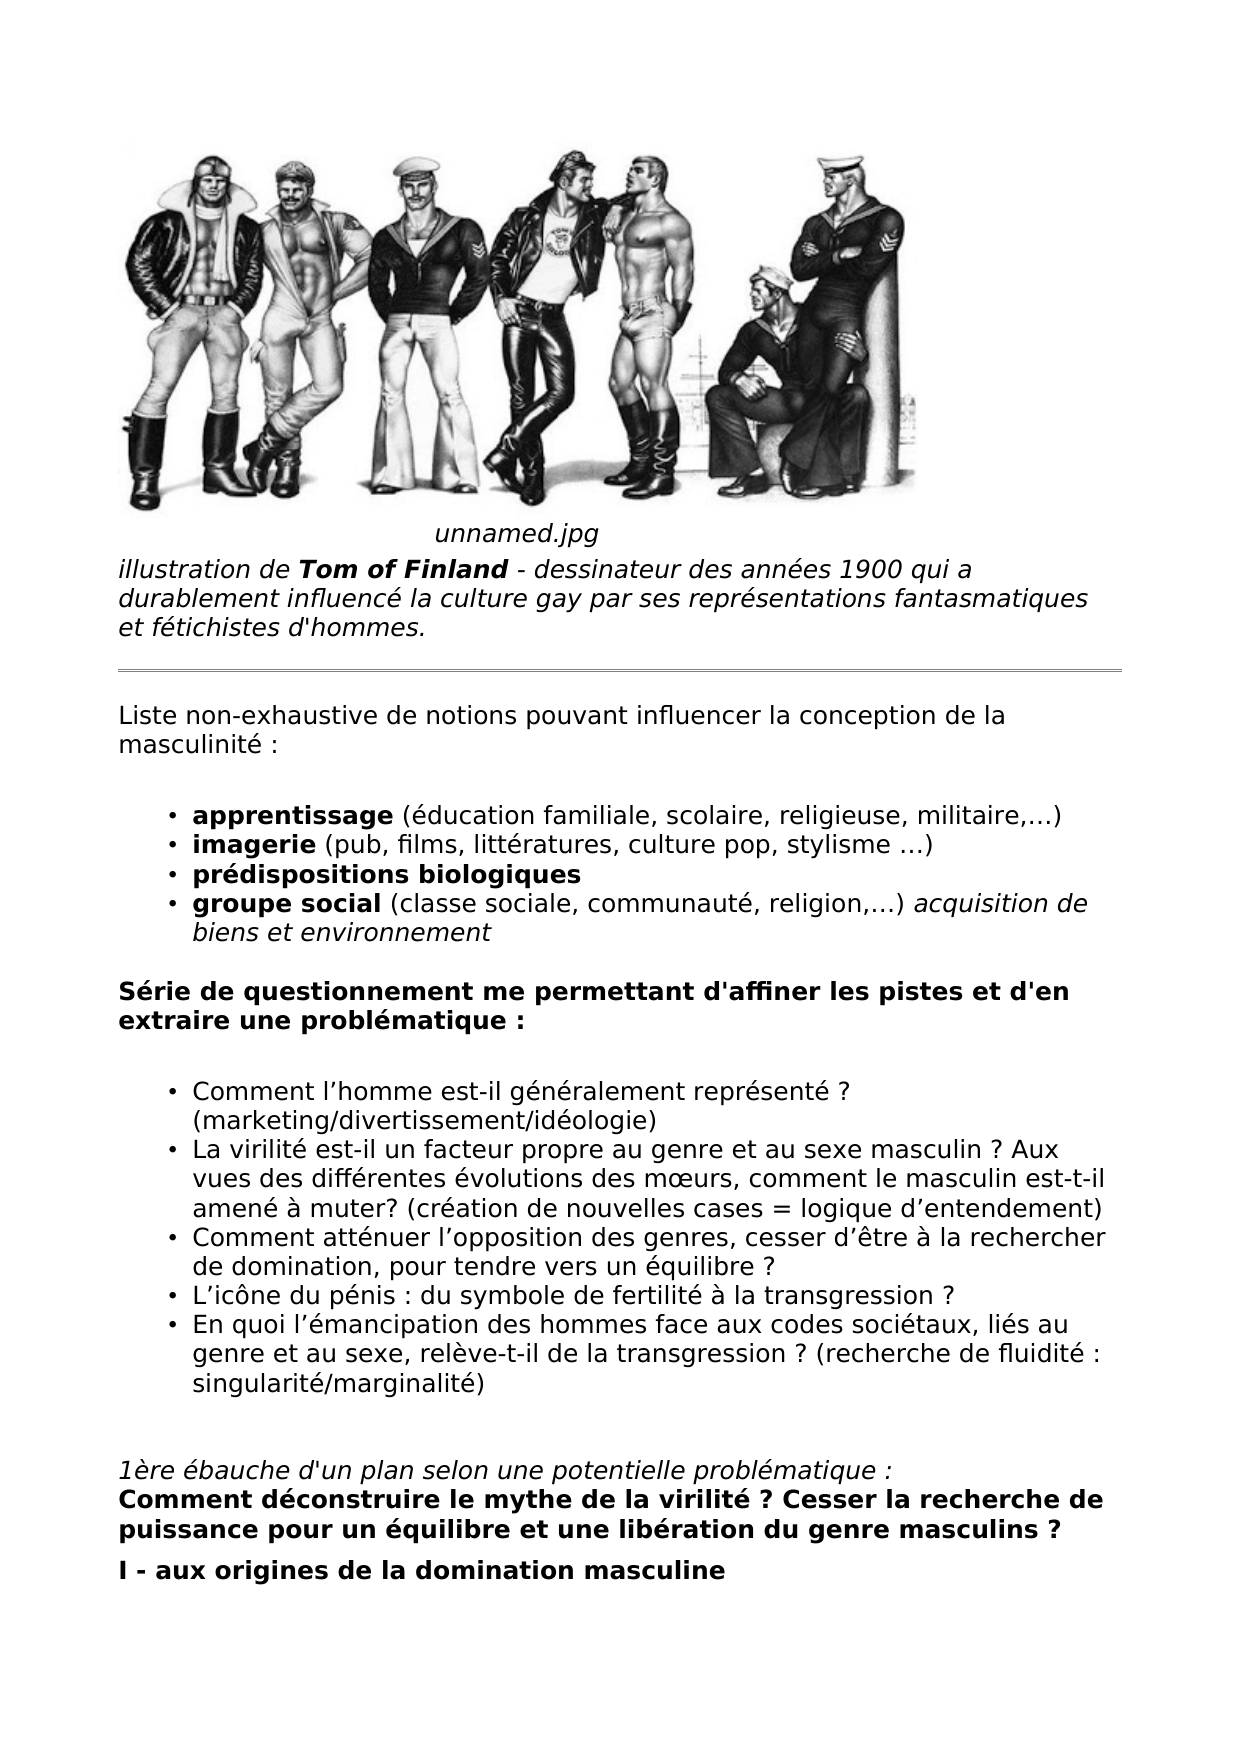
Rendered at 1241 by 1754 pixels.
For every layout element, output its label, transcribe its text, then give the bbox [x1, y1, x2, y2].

list prédispositions biologiques [177, 860, 1122, 889]
text unnamed.jpg [118, 520, 918, 549]
text 1ère ébauche d'un plan selon une potentielle problématique : Comment déconstruire le mythe de la virilité ? Cesser la recherche de puissance pour un équilibre et une libération du genre masculins ? [118, 1427, 1122, 1544]
list Comment l’homme est-il généralement représenté ? (marketing/divertissement/idéologie) [177, 1077, 1122, 1135]
list groupe social (classe sociale, communauté, religion,…) acquisition de biens et environnement [177, 889, 1122, 947]
text Liste non-exhaustive de notions pouvant influencer la conception de la masculinité : [118, 701, 1122, 759]
list apprentissage (éducation familiale, scolaire, religieuse, militaire,…) [177, 801, 1122, 831]
list En quoi l’émancipation des hommes face aux codes sociétaux, liés au genre et au sexe, relève-t-il de la transgression ? (recherche de fluidité : singularité/marginalité) [177, 1310, 1122, 1398]
list Comment atténuer l’opposition des genres, cesser d’être à la rechercher de domination, pour tendre vers un équilibre ? [177, 1223, 1122, 1281]
list La virilité est-il un facteur propre au genre et au sexe masculin ? Aux vues des différentes évolutions des mœurs, comment le masculin est-t-il amené à muter? (création de nouvelles cases = logique d’entendement) [177, 1135, 1122, 1223]
list imagerie (pub, films, littératures, culture pop, stylisme …) [177, 831, 1122, 860]
text I - aux origines de la domination masculine [118, 1557, 1122, 1586]
text Série de questionnement me permettant d'affiner les pistes et d'en extraire une problématique : [118, 977, 1122, 1035]
list L’icône du pénis : du symbole de fertilité à la transgression ? [177, 1281, 1122, 1310]
text illustration de Tom of Finland - dessinateur des années 1900 qui a durablement influencé la culture gay par ses représentations fantasmatiques et fétichistes d'hommes. [118, 118, 1122, 642]
picture [118, 130, 919, 520]
